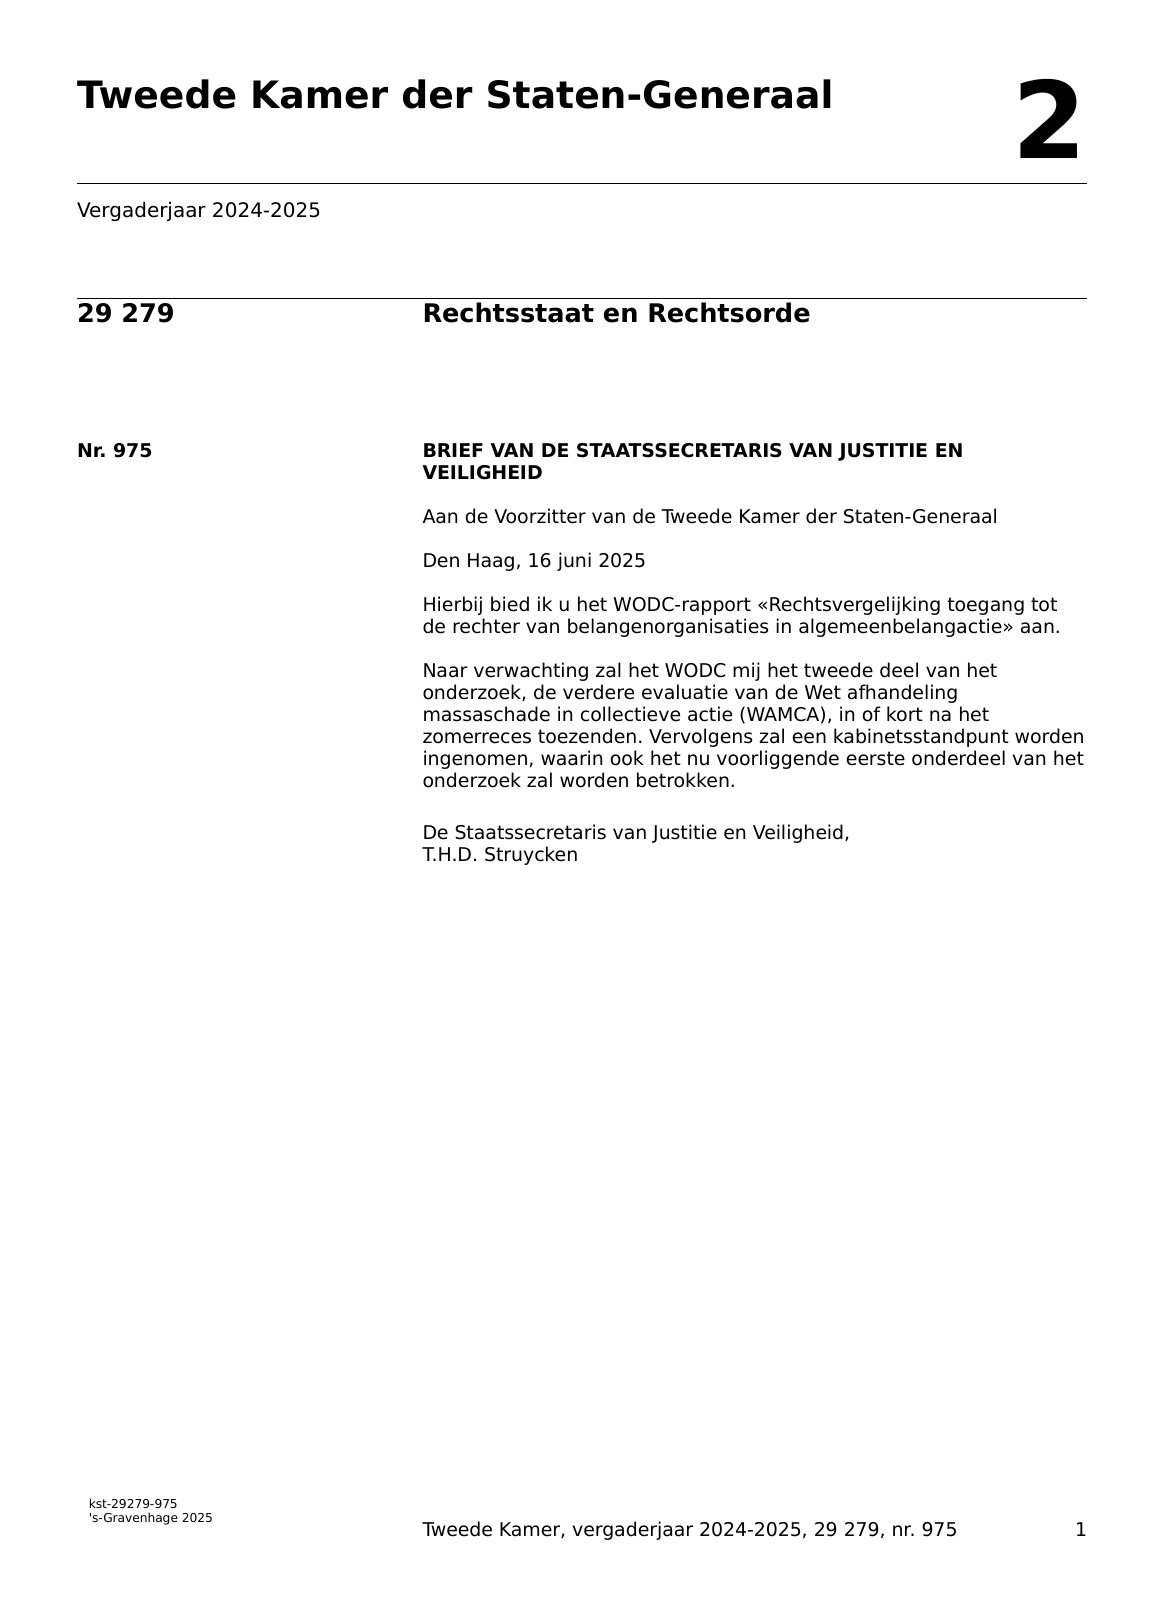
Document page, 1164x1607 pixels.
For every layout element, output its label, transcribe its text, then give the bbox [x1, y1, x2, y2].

text Hierbij bied ik u het WODC-rapport «Rechtsvergelijking toegang tot de rechter van belangenorganisaties in algemeenbelangactie» aan. [422, 594, 1087, 638]
text Naar verwachting zal het WODC mij het tweede deel van het onderzoek, de verdere evaluatie van de Wet afhandeling massaschade in collectieve actie (WAMCA), in of kort na het zomerreces toezenden. Vervolgens zal een kabinetsstandpunt worden ingenomen, waarin ook het nu voorliggende eerste onderdeel van het onderzoek zal worden betrokken. [422, 660, 1087, 792]
text Aan de Voorzitter van de Tweede Kamer der Staten-Generaal [422, 506, 1087, 528]
text kst-29279-975 [88, 1497, 323, 1511]
table_header 2 [886, 59, 1087, 183]
subtitle 29 279 Rechtsstaat en Rechtsorde [77, 299, 1087, 329]
text 's-Gravenhage 2025 [88, 1511, 323, 1525]
table_header Tweede Kamer der Staten-Generaal [77, 59, 886, 183]
table_cell Vergaderjaar 2024-2025 [77, 184, 1087, 298]
text De Staatssecretaris van Justitie en Veiligheid, T.H.D. Struycken [422, 822, 1087, 866]
text Den Haag, 16 juni 2025 [422, 550, 1087, 572]
subtitle Nr. 975 BRIEF VAN DE STAATSSECRETARIS VAN JUSTITIE EN VEILIGHEID [77, 440, 1087, 484]
